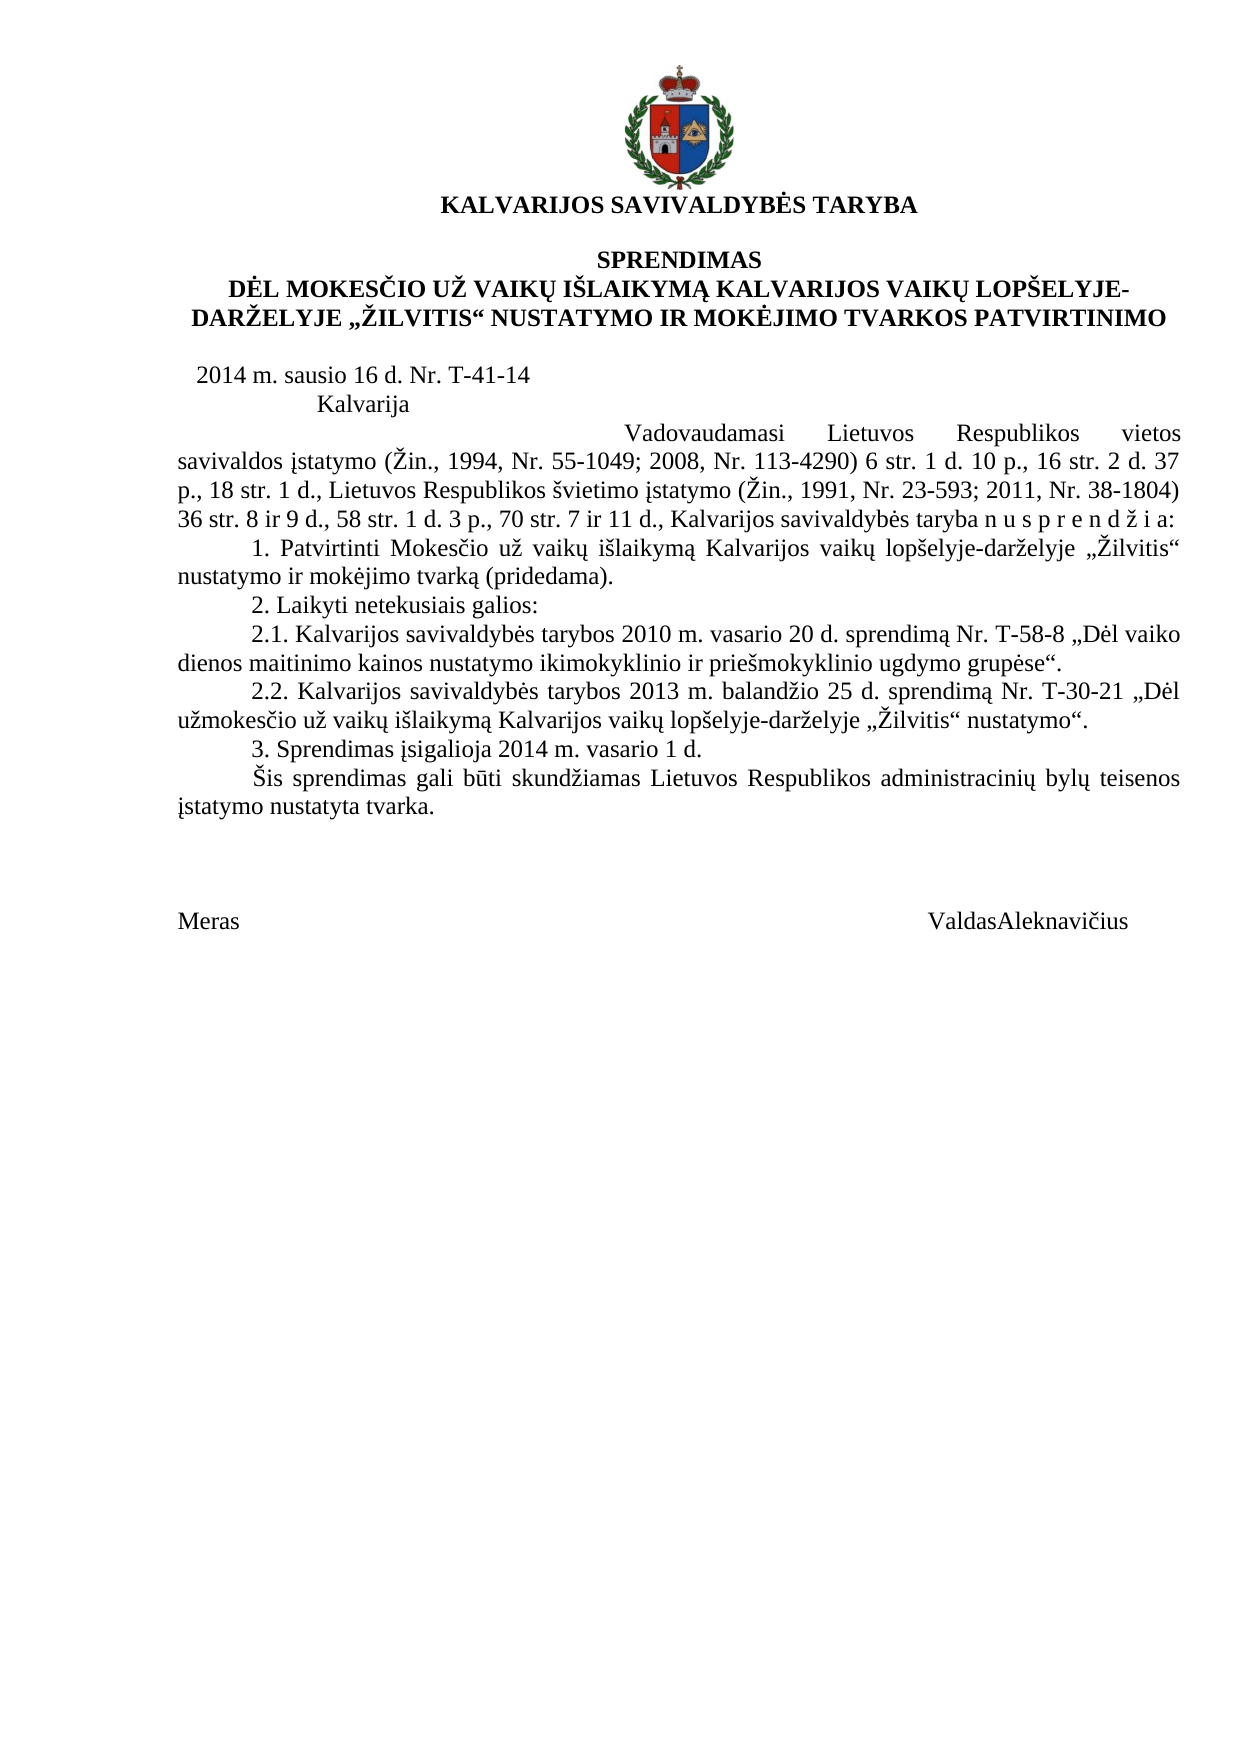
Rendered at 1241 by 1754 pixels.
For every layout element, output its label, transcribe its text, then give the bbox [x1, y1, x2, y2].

text DĖL MOKESČIO UŽ VAIKŲ IŠLAIKYMĄ KALVARIJOS VAIKŲ LOPŠELYJE-DARŽELYJE „ŽILVITIS“ NUSTATYMO IR MOKĖJIMO TVARKOS PATVIRTINIMO [177, 274, 1181, 331]
text 2.2. Kalvarijos savivaldybės tarybos 2013 m. balandžio 25 d. sprendimą Nr. T-30-21 „Dėl užmokesčio už vaikų išlaikymą Kalvarijos vaikų lopšelyje-darželyje „Žilvitis“ nustatymo“. [177, 676, 1181, 734]
text KALVARIJOS SAVIVALDYBĖS TARYBA [177, 190, 1181, 219]
text 2.1. Kalvarijos savivaldybės tarybos 2010 m. vasario 20 d. sprendimą Nr. T-58-8 „Dėl vaiko dienos maitinimo kainos nustatymo ikimokyklinio ir priešmokyklinio ugdymo grupėse“. [177, 619, 1181, 676]
text 2014 m. sausio 16 d. Nr. T-41-14 [196, 360, 530, 389]
text 1. Patvirtinti Mokesčio už vaikų išlaikymą Kalvarijos vaikų lopšelyje-darželyje „Žilvitis“ nustatymo ir mokėjimo tvarką (pridedama). [177, 533, 1181, 590]
text Vadovaudamasi Lietuvos Respublikos vietos savivaldos įstatymo (Žin., 1994, Nr. 55-1049; 2008, Nr. 113-4290) 6 str. 1 d. 10 p., 16 str. 2 d. 37 p., 18 str. 1 d., Lietuvos Respublikos švietimo įstatymo (Žin., 1991, Nr. 23-593; 2011, Nr. 38-1804) 36 str. 8 ir 9 d., 58 str. 1 d. 3 p., 70 str. 7 ir 11 d., Kalvarijos savivaldybės taryba n u s p r e n d ž i a: [177, 418, 1181, 533]
text Kalvarija [196, 389, 530, 418]
text SPRENDIMAS [177, 245, 1181, 274]
text Meras ValdasAleknavičius [177, 906, 1211, 935]
text 3. Sprendimas įsigalioja 2014 m. vasario 1 d. [177, 734, 1211, 763]
text Šis sprendimas gali būti skundžiamas Lietuvos Respublikos administracinių bylų teisenos įstatymo nustatyta tvarka. [177, 763, 1181, 820]
text 2. Laikyti netekusiais galios: [177, 590, 1211, 619]
